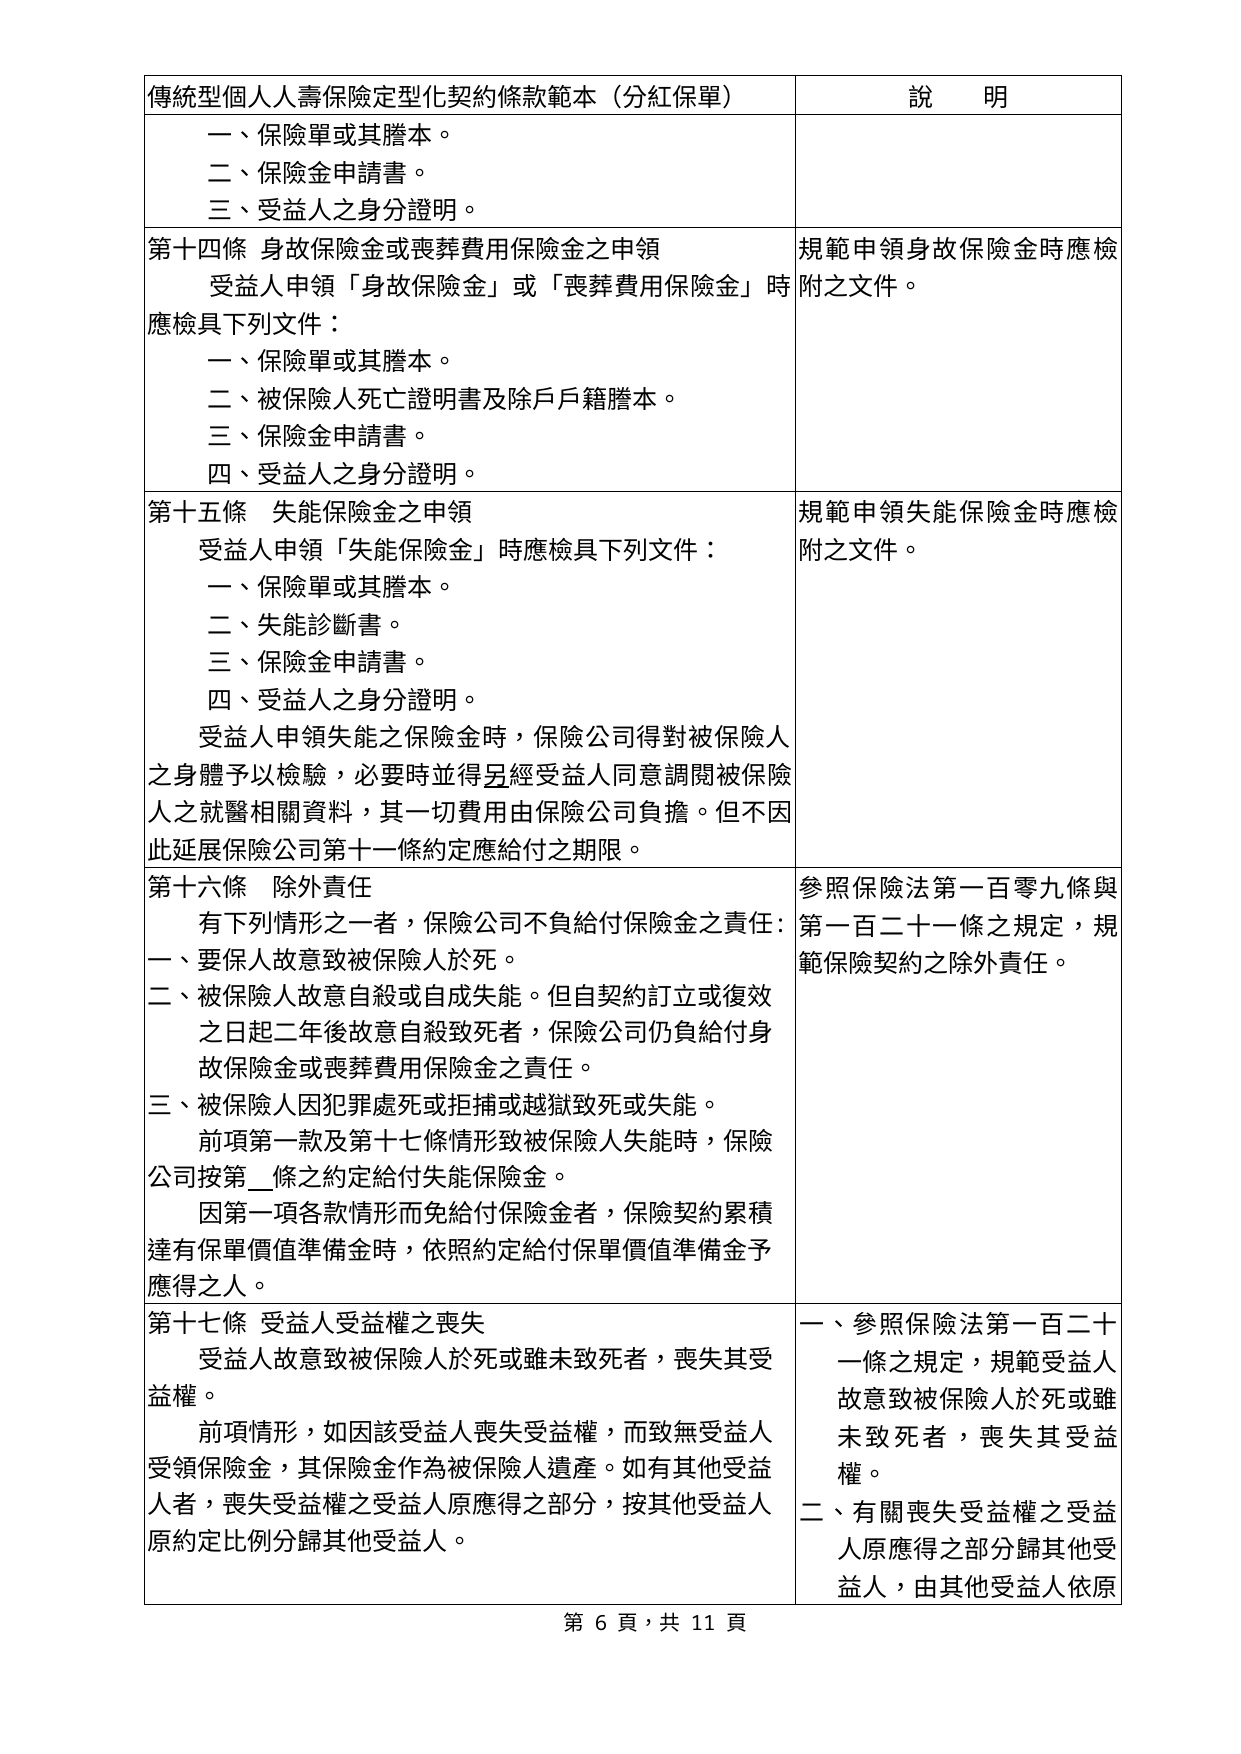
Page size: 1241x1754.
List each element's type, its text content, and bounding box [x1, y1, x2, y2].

table_cell 第十四條 身故保險金或喪葬費用保險金之申領 受益人申領「身故保險金」或「喪葬費用保險金」時應檢具下列文件： 一、保險單或其謄本。 二、被保險人死亡證明書及除戶戶籍謄本。 三、保險金申請書。 四、受益人之身分證明。 [145, 228, 795, 491]
table_cell 第十七條 受益人受益權之喪失 受益人故意致被保險人於死或雖未致死者，喪失其受益權。 前項情形，如因該受益人喪失受益權，而致無受益人受領保險金，其保險金作為被保險人遺產。如有其他受益人者，喪失受益權之受益人原應得之部分，按其他受益人原約定比例分歸其他受益人。 [145, 1304, 795, 1604]
table_header 傳統型個人人壽保險定型化契約條款範本（分紅保單） [145, 76, 795, 113]
table_cell 第十五條 失能保險金之申領 受益人申領「失能保險金」時應檢具下列文件： 一、保險單或其謄本。 二、失能診斷書。 三、保險金申請書。 四、受益人之身分證明。 受益人申領失能之保險金時，保險公司得對被保險人之身體予以檢驗，必要時並得另經受益人同意調閱被保險人之就醫相關資料，其一切費用由保險公司負擔。但不因此延展保險公司第十一條約定應給付之期限。 [145, 492, 795, 867]
table_cell 規範申領身故保險金時應檢附之文件。 [796, 228, 1121, 491]
table_cell 一、參照保險法第一百二十一條之規定，規範受益人故意致被保險人於死或雖未致死者，喪失其受益權。 二、有關喪失受益權之受益人原應得之部分歸其他受益人，由其他受益人依原 [796, 1304, 1121, 1604]
table_cell 參照保險法第一百零九條與第一百二十一條之規定，規範保險契約之除外責任。 [796, 868, 1121, 1303]
table_cell 規範申領失能保險金時應檢附之文件。 [796, 492, 1121, 867]
table_header 說 明 [796, 76, 1121, 113]
table_cell [796, 115, 1121, 227]
table_cell 一、保險單或其謄本。 二、保險金申請書。 三、受益人之身分證明。 [145, 115, 795, 227]
table_cell 第十六條 除外責任 有下列情形之一者，保險公司不負給付保險金之責任: 一、要保人故意致被保險人於死。 二、被保險人故意自殺或自成失能。但自契約訂立或復效之日起二年後故意自殺致死者，保險公司仍負給付身故保險金或喪葬費用保險金之責任。 三、被保險人因犯罪處死或拒捕或越獄致死或失能。 前項第一款及第十七條情形致被保險人失能時，保險公司按第 條之約定給付失能保險金。 因第一項各款情形而免給付保險金者，保險契約累積達有保單價值準備金時，依照約定給付保單價值準備金予應得之人。 [145, 868, 795, 1303]
